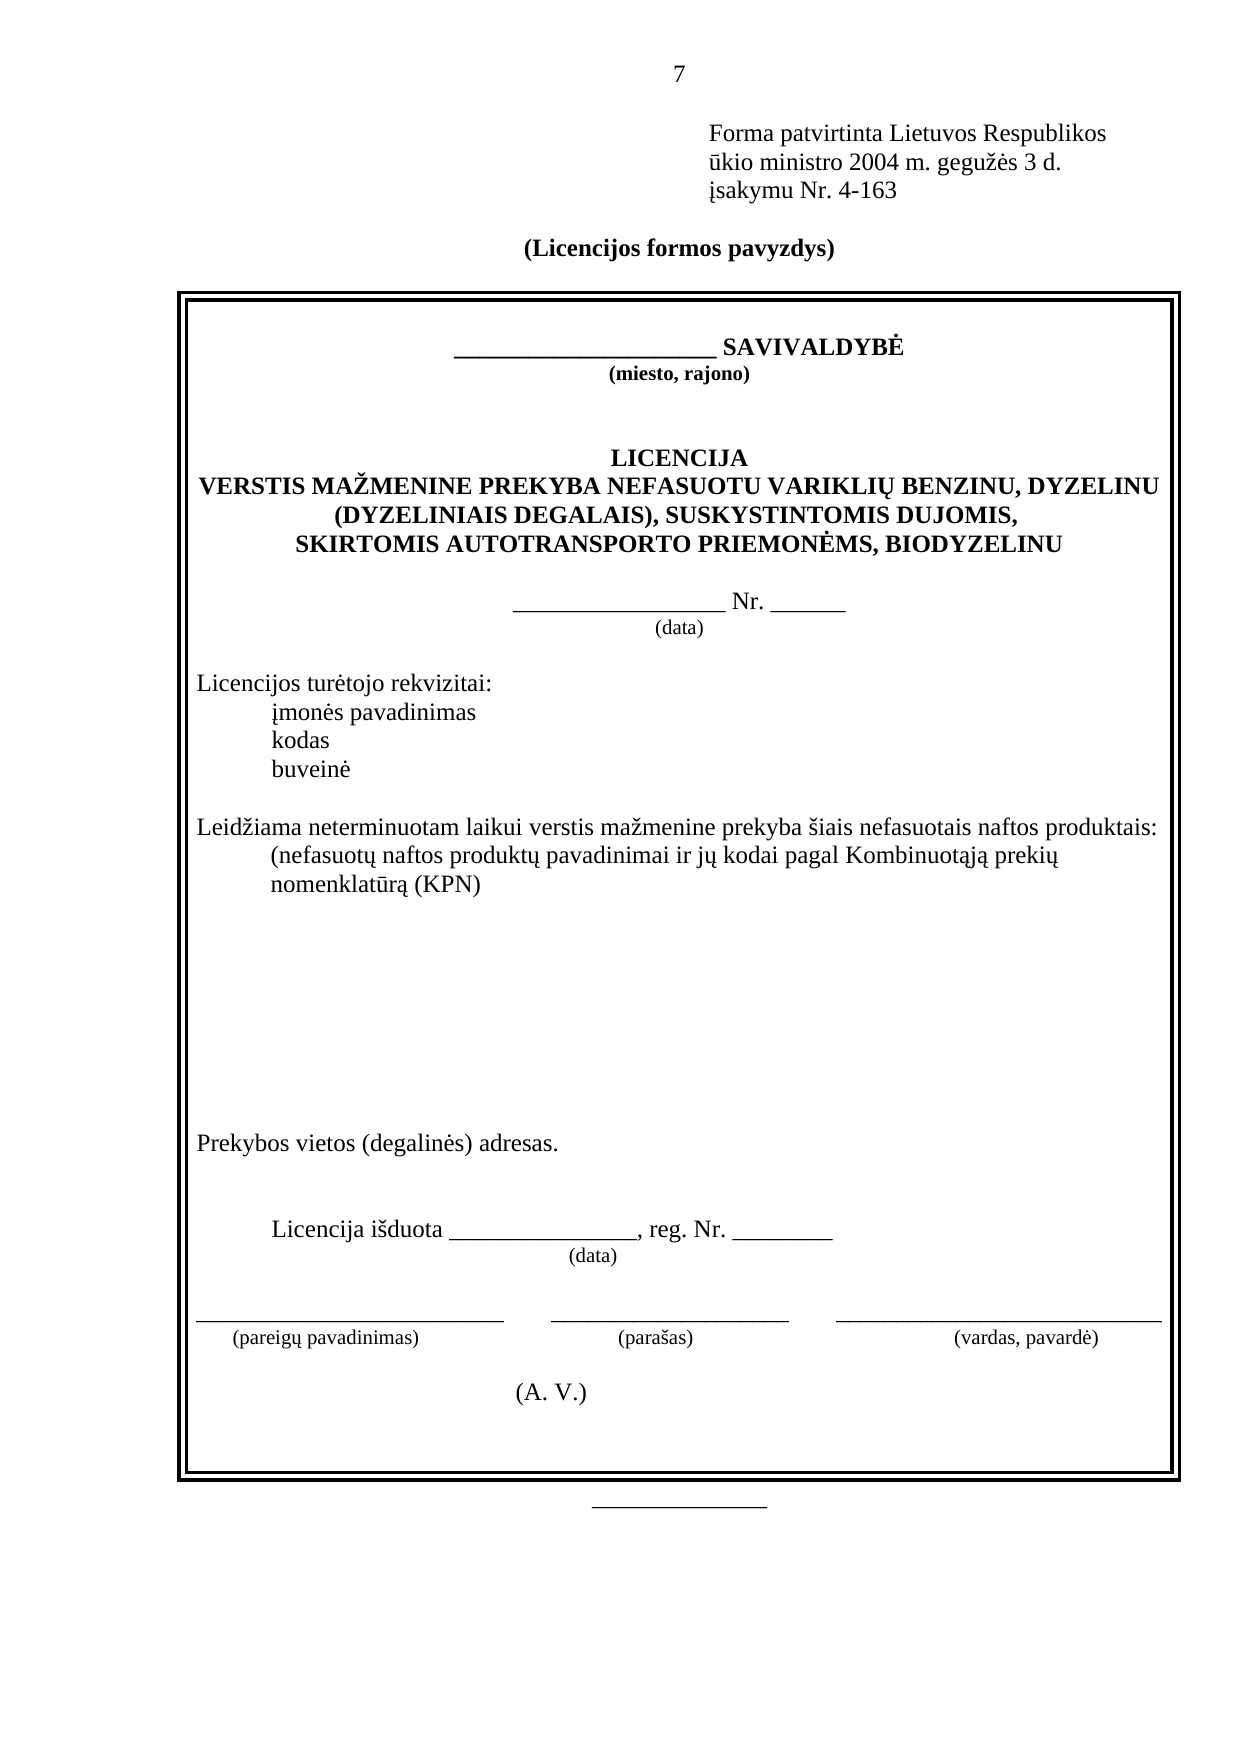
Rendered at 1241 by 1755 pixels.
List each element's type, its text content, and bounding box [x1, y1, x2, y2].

text [1174, 602, 1178, 639]
text (pareigų pavadinimas) (parašas) (vardas, pavardė) [188, 1312, 1170, 1349]
text Leidžiama neterminuotam laikui verstis mažmenine prekyba šiais nefasuotais naftos produktais: [188, 799, 1170, 827]
text kodas [1174, 712, 1178, 741]
text Licencijos turėtojo rekvizitai: [188, 655, 1170, 684]
text kodas [181, 712, 185, 741]
text VERSTIS MAŽMENINE PREKYBA NEFASUOTU VARIKLIŲ BENZINU, DYZELINU (DYZELINIAIS DEGALAIS), SUSKYSTINTOMIS DUJOMIS, [188, 458, 1170, 516]
text kodas [188, 712, 1170, 741]
text ūkio ministro 2004 m. gegužės 3 d. [177, 147, 1181, 176]
text SKIRTOMIS AUTOTRANSPORTO PRIEMONĖMS, BIODYZELINU [188, 516, 1170, 558]
text Forma patvirtinta Lietuvos Respublikos [709, 118, 1181, 147]
text _____________________ SAVIVALDYBĖ [188, 319, 1170, 348]
text [181, 741, 185, 783]
text [1174, 741, 1178, 783]
text _________________ Nr. ______ [188, 573, 1170, 602]
text įsakymu Nr. 4-163 [177, 176, 1181, 204]
text LICENCIJA [188, 430, 1170, 458]
text (Licencijos formos pavyzdys) [177, 233, 1181, 262]
text (miesto, rajono) [188, 348, 1170, 385]
text įmonės pavadinimas [188, 684, 1170, 712]
text [1174, 1230, 1178, 1267]
text ______________ [177, 1482, 1181, 1510]
text buveinė [188, 741, 1170, 783]
text [181, 602, 185, 639]
text nomenklatūrą (KPN) [188, 856, 1170, 898]
text (data) [188, 1230, 1170, 1267]
text (A. V.) [181, 1364, 1178, 1478]
text Licencija išduota _______________, reg. Nr. ________ [188, 1201, 1170, 1230]
text (nefasuotų naftos produktų pavadinimai ir jų kodai pagal Kombinuotąją prekių [188, 827, 1170, 856]
text Prekybos vietos (degalinės) adresas. [188, 1115, 1170, 1157]
text (data) [188, 602, 1170, 639]
text [181, 1230, 185, 1267]
